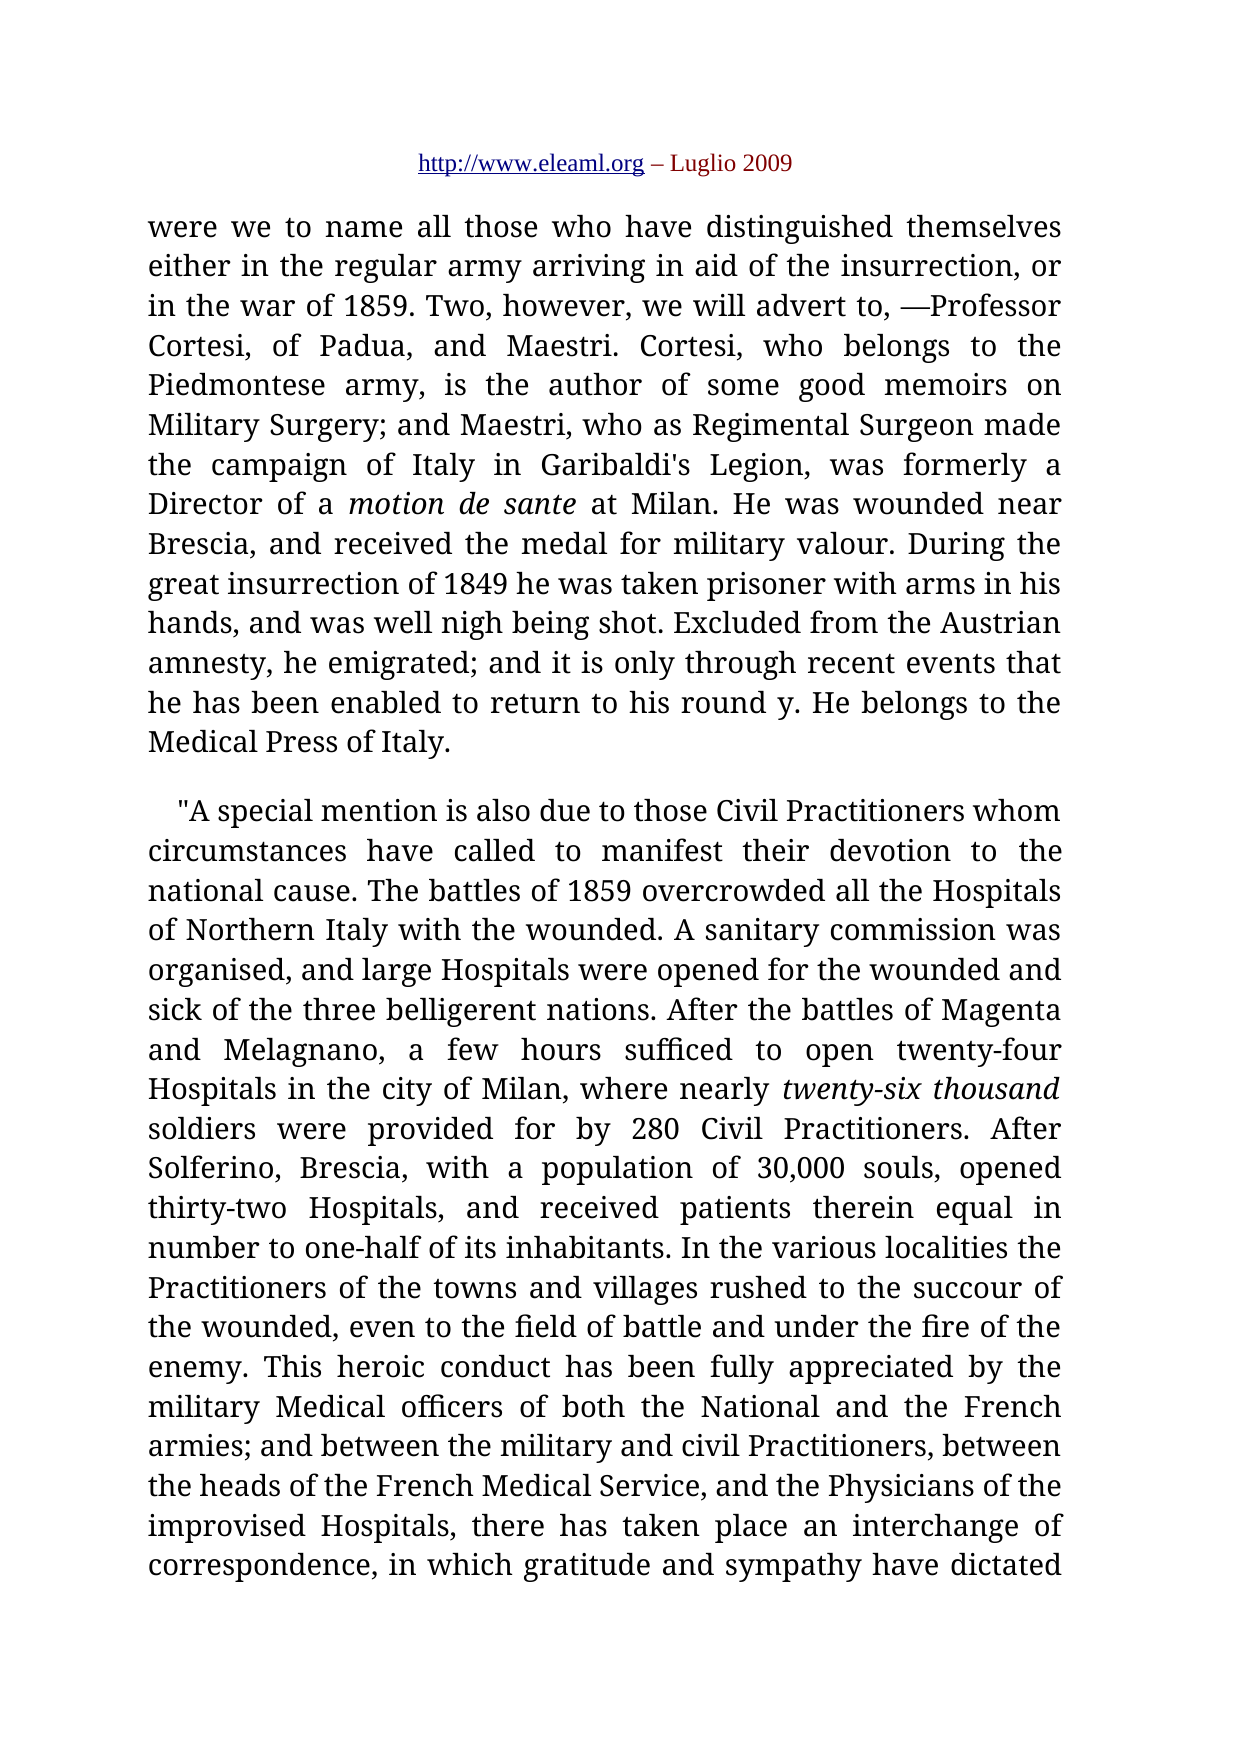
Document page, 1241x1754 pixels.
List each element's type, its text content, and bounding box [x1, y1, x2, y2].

text were we to name all those who have distinguished themselves either in the regular army arriving in aid of the insurrection, or in the war of 1859. Two, however, we will advert to, —Professor Cortesi, of Padua, and Maestri. Cortesi, who belongs to the Piedmontese army, is the author of some good memoirs on Military Surgery; and Maestri, who as Regimental Surgeon made the campaign of Italy in Garibaldi's Legion, was formerly a Director of a motion de sante at Milan. He was wounded near Brescia, and received the medal for military valour. During the great insurrection of 1849 he was taken prisoner with arms in his hands, and was well nigh being shot. Excluded from the Austrian amnesty, he emigrated; and it is only through recent events that he has been enabled to return to his round y. He belongs to the Medical Press of Italy. [148, 206, 1063, 761]
text "A special mention is also due to those Civil Practitioners whom circumstances have called to manifest their devotion to the national cause. The battles of 1859 overcrowded all the Hospitals of Northern Italy with the wounded. A sanitary commission was organised, and large Hospitals were opened for the wounded and sick of the three belligerent nations. After the battles of Magenta and Melagnano, a few hours sufficed to open twenty-four Hospitals in the city of Milan, where nearly twenty-six thousand soldiers were provided for by 280 Civil Practitioners. After Solferino, Brescia, with a population of 30,000 souls, opened thirty-two Hospitals, and received patients therein equal in number to one-half of its inhabitants. In the various localities the Practitioners of the towns and villages rushed to the succour of the wounded, even to the field of battle and under the fire of the enemy. This heroic conduct has been fully appreciated by the military Medical officers of both the National and the French armies; and between the military and civil Practitioners, between the heads of the French Medical Service, and the Physicians of the improvised Hospitals, there has taken place an interchange of correspondence, in which gratitude and sympathy have dictated [148, 791, 1063, 1584]
